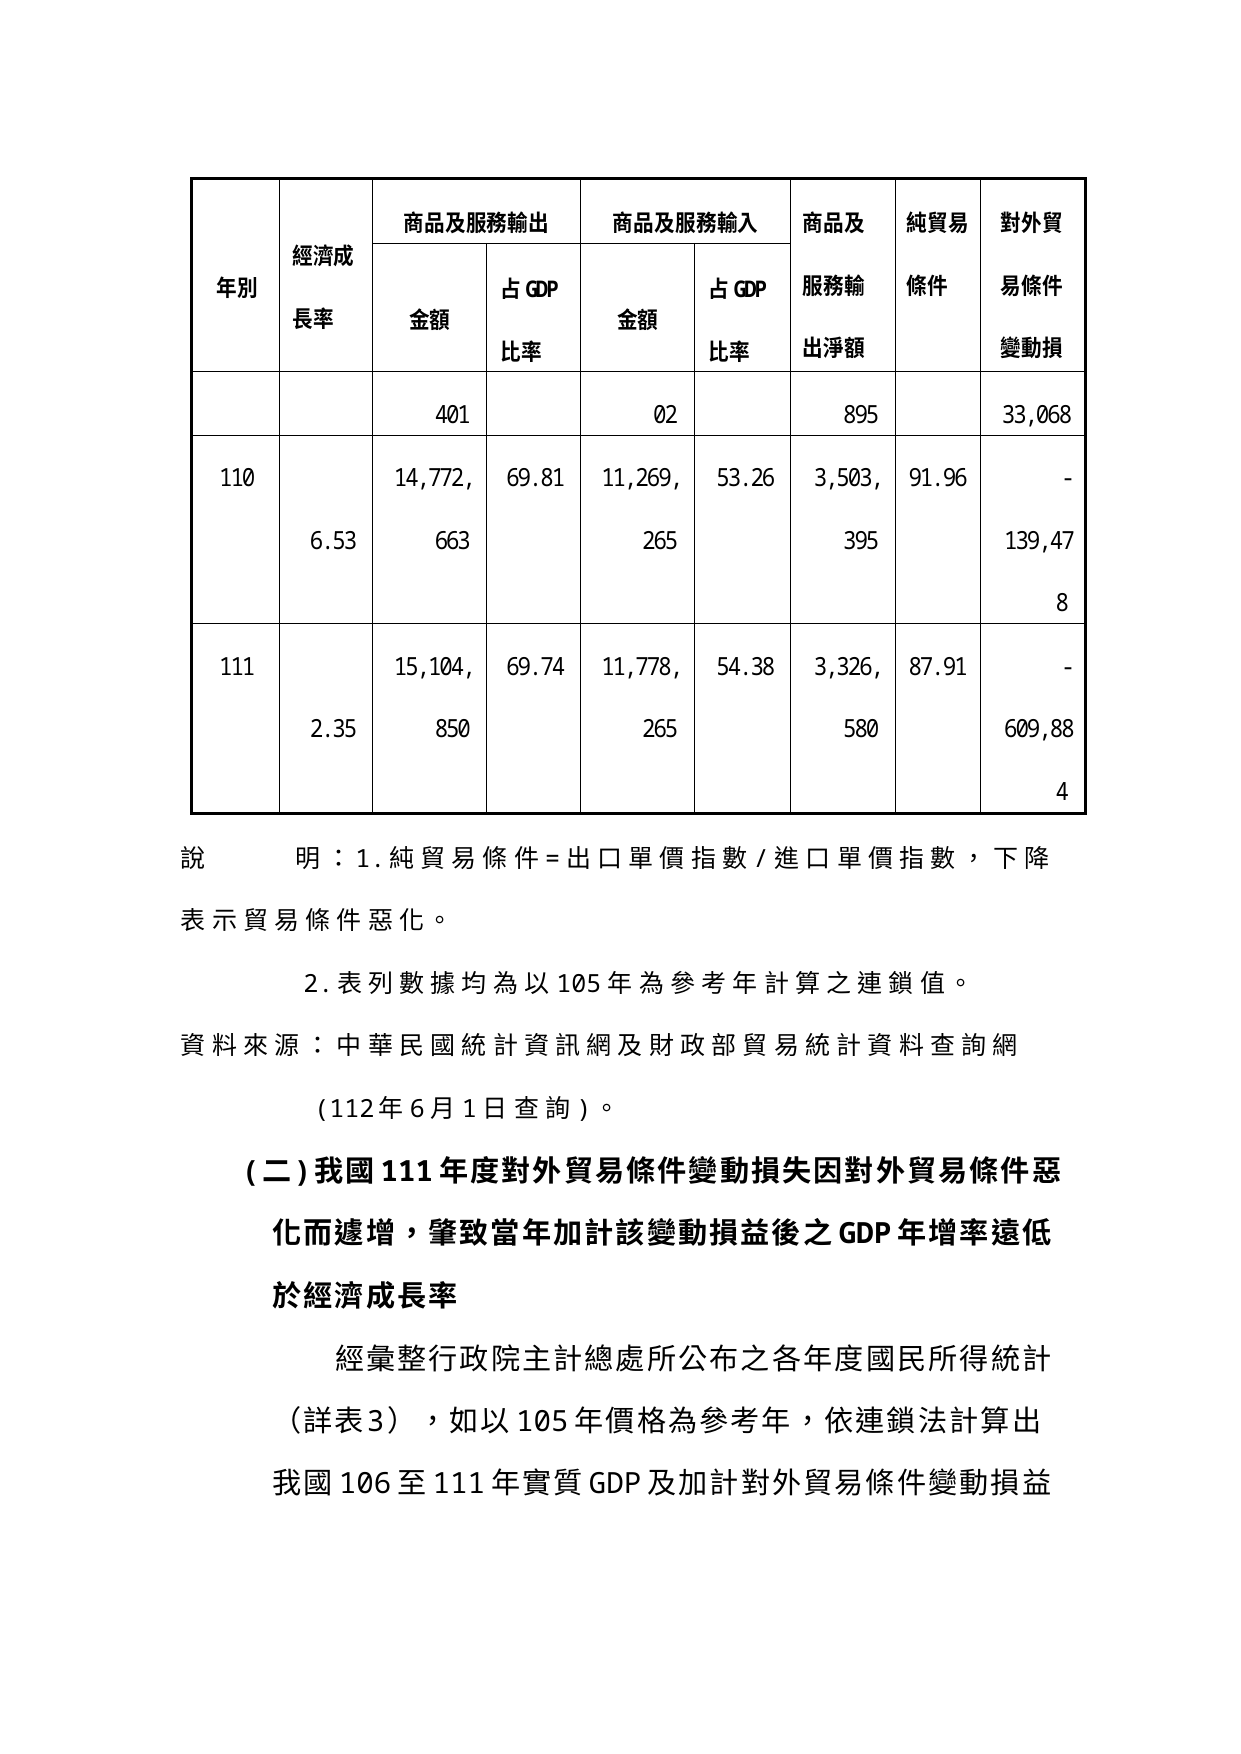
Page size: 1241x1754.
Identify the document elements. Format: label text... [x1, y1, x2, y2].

table_cell -139,478 [981, 436, 1084, 623]
table_header 商品及服務輸出淨額 [791, 180, 895, 371]
table_cell 91.96 [896, 436, 980, 623]
text 經彙整行政院主計總處所公布之各年度國民所得統計（詳表3），如以105年價格為參考年，依連鎖法計算出我國106至111年實質GDP及加計對外貿易條件變動損益後GDP之年增率，顯示除109年度外，我國加計對外貿易條件變動損益後GDP之年增率均低於經濟成長率，究其主因係我國對外貿易條件變動損失由108年度之5,526.35億元大幅降為109年度之330.68億元所致；復觀111年度我國對外純貿易條件惡化至87.91，致我國當年經濟成長率雖仍有2.35%，然因對外貿易條件變動損失擴大至6,098.84億元，加計對外貿易條件變動損益後GDP之年增率僅0.13%，兩者年增率間差距除109年度外，為自106年以來次高。 [266, 1315, 1063, 1502]
table_cell -33,068 [981, 372, 1084, 434]
table_header 純貿易條件 [896, 180, 980, 371]
table_cell 111 [193, 624, 279, 812]
table_cell 占GDP比率 [487, 244, 580, 371]
table_cell [695, 372, 790, 434]
table_cell 895 [791, 372, 895, 434]
table_header 年別 [193, 180, 279, 371]
text 資料來源：中華民國統計資訊網及財政部貿易統計資料查詢網(112年6月1日查詢)。 [177, 1002, 1063, 1127]
table_cell 金額 [373, 244, 486, 371]
table_cell 15,104,850 [373, 624, 486, 812]
text 2.表列數據均為以105年為參考年計算之連鎖值。 [177, 940, 1063, 1002]
table_header 經濟成長率 [280, 180, 372, 371]
table_cell 14,772,663 [373, 436, 486, 623]
table_cell 3,503,395 [791, 436, 895, 623]
table_cell [280, 372, 372, 434]
table_cell 11,269,265 [581, 436, 694, 623]
table_header 商品及服務輸出 [373, 180, 580, 243]
table_cell 3,326,580 [791, 624, 895, 812]
table_cell 占GDP比率 [695, 244, 790, 371]
text (二)我國111年度對外貿易條件變動損失因對外貿易條件惡化而遽增，肇致當年加計該變動損益後之GDP年增率遠低於經濟成長率 [236, 1127, 1063, 1315]
text 說 明：1.純貿易條件=出口單價指數/進口單價指數，下降表示貿易條件惡化。 [177, 815, 1063, 940]
table_cell 87.91 [896, 624, 980, 812]
table_cell [193, 372, 279, 434]
table_cell 69.81 [487, 436, 580, 623]
table_cell 110 [193, 436, 279, 623]
table_cell 02 [581, 372, 694, 434]
table_header 商品及服務輸入 [581, 180, 790, 243]
table_cell 金額 [581, 244, 694, 371]
table_cell -609,884 [981, 624, 1084, 812]
table_cell 54.38 [695, 624, 790, 812]
table_cell 53.26 [695, 436, 790, 623]
table_cell [487, 372, 580, 434]
table_cell 69.74 [487, 624, 580, 812]
table_header 對外貿易條件變動損益 [981, 180, 1084, 371]
table_cell 2.35 [280, 624, 372, 812]
table_cell 6.53 [280, 436, 372, 623]
table_cell 401 [373, 372, 486, 434]
table_cell [896, 372, 980, 434]
table_cell 11,778,265 [581, 624, 694, 812]
